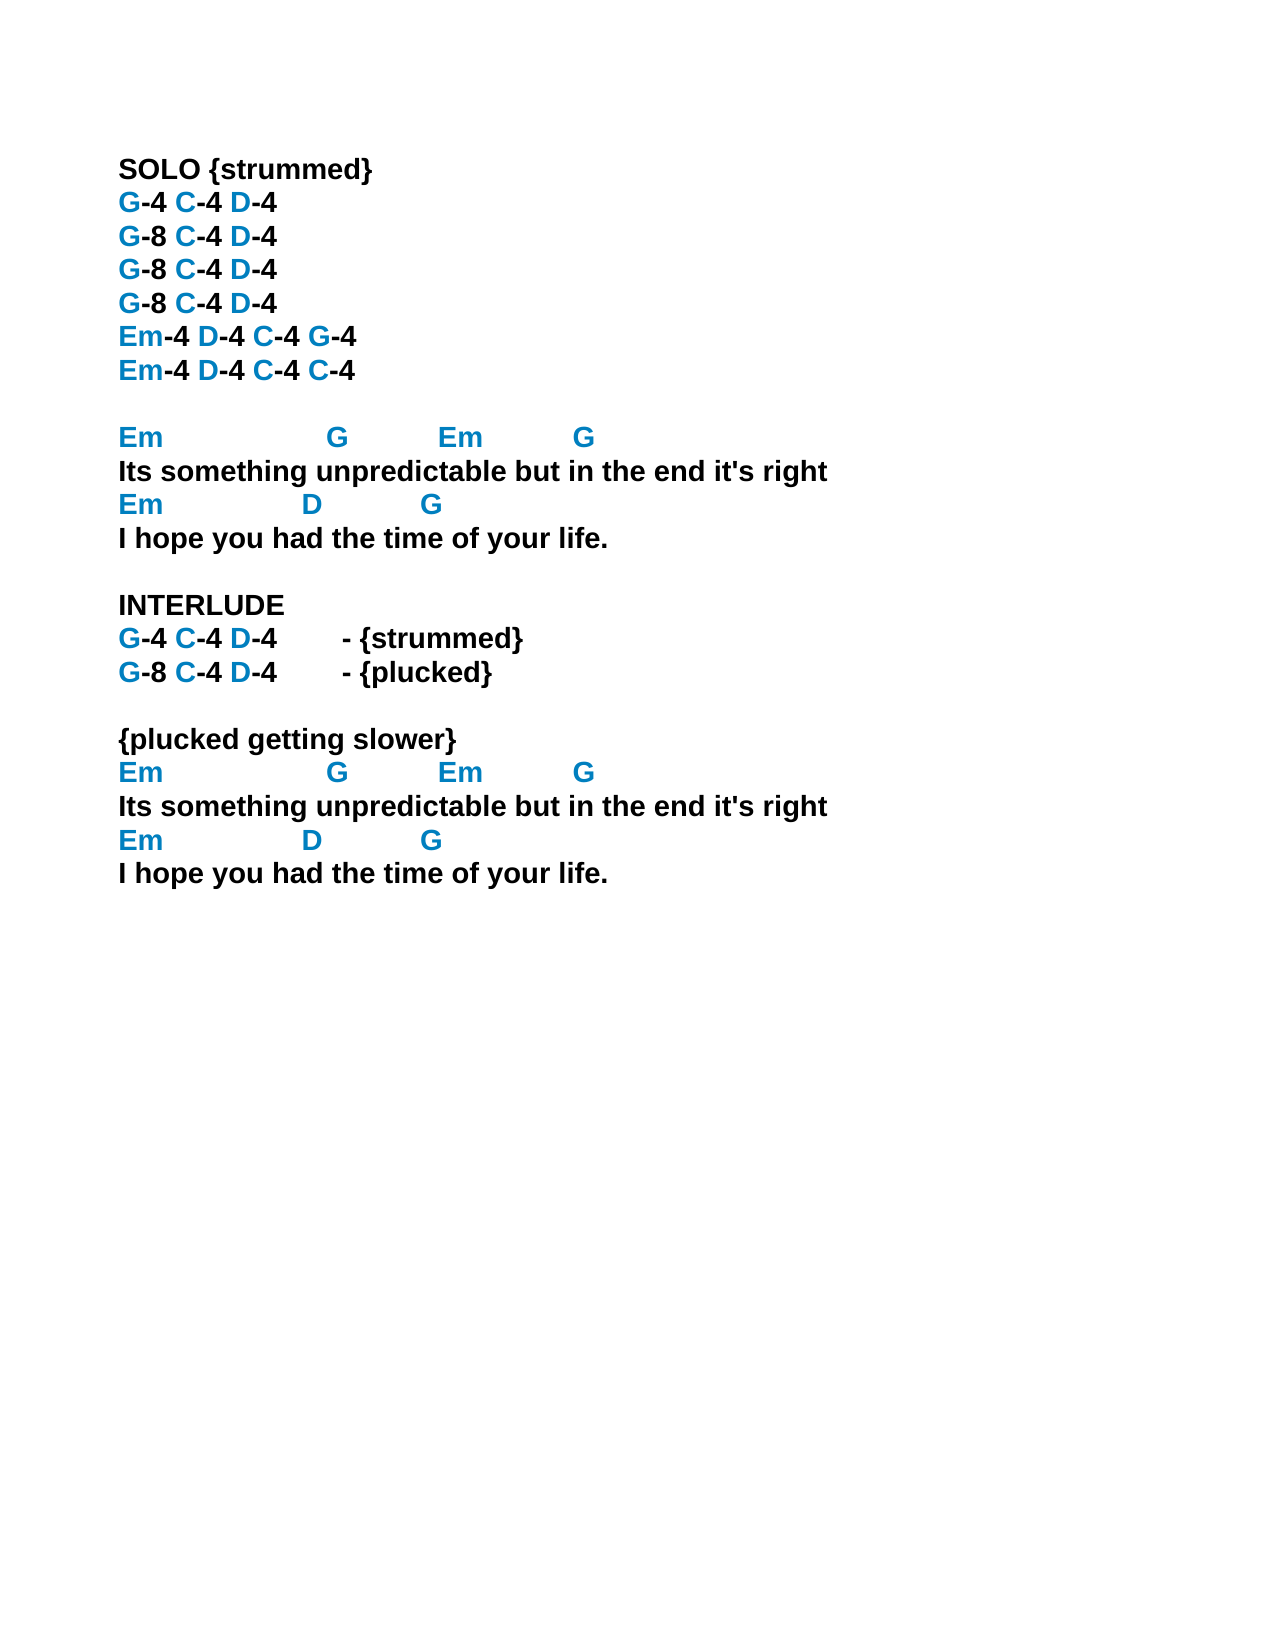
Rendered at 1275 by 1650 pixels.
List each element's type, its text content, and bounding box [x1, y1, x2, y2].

text Its something unpredictable but in the end it's right [118, 789, 1157, 822]
text Em D G [118, 487, 1157, 521]
text Em D G [118, 822, 1157, 856]
text G-4 C-4 D-4 - {strummed} [118, 621, 1157, 655]
text INTERLUDE [118, 588, 1157, 621]
text {plucked getting slower} [118, 722, 1157, 755]
text G-4 C-4 D-4 [118, 185, 1157, 219]
text Its something unpredictable but in the end it's right [118, 453, 1157, 487]
text G-8 C-4 D-4 [118, 219, 1157, 252]
text G-8 C-4 D-4 [118, 252, 1157, 286]
text G-8 C-4 D-4 - {plucked} [118, 655, 1157, 688]
text I hope you had the time of your life. [118, 521, 1157, 554]
text I hope you had the time of your life. [118, 856, 1157, 889]
text Em-4 D-4 C-4 G-4 [118, 319, 1157, 353]
text G-8 C-4 D-4 [118, 286, 1157, 319]
text Em-4 D-4 C-4 C-4 [118, 353, 1157, 386]
text SOLO {strummed} [118, 152, 1157, 185]
text Em G Em G [118, 420, 1157, 453]
text Em G Em G [118, 755, 1157, 789]
